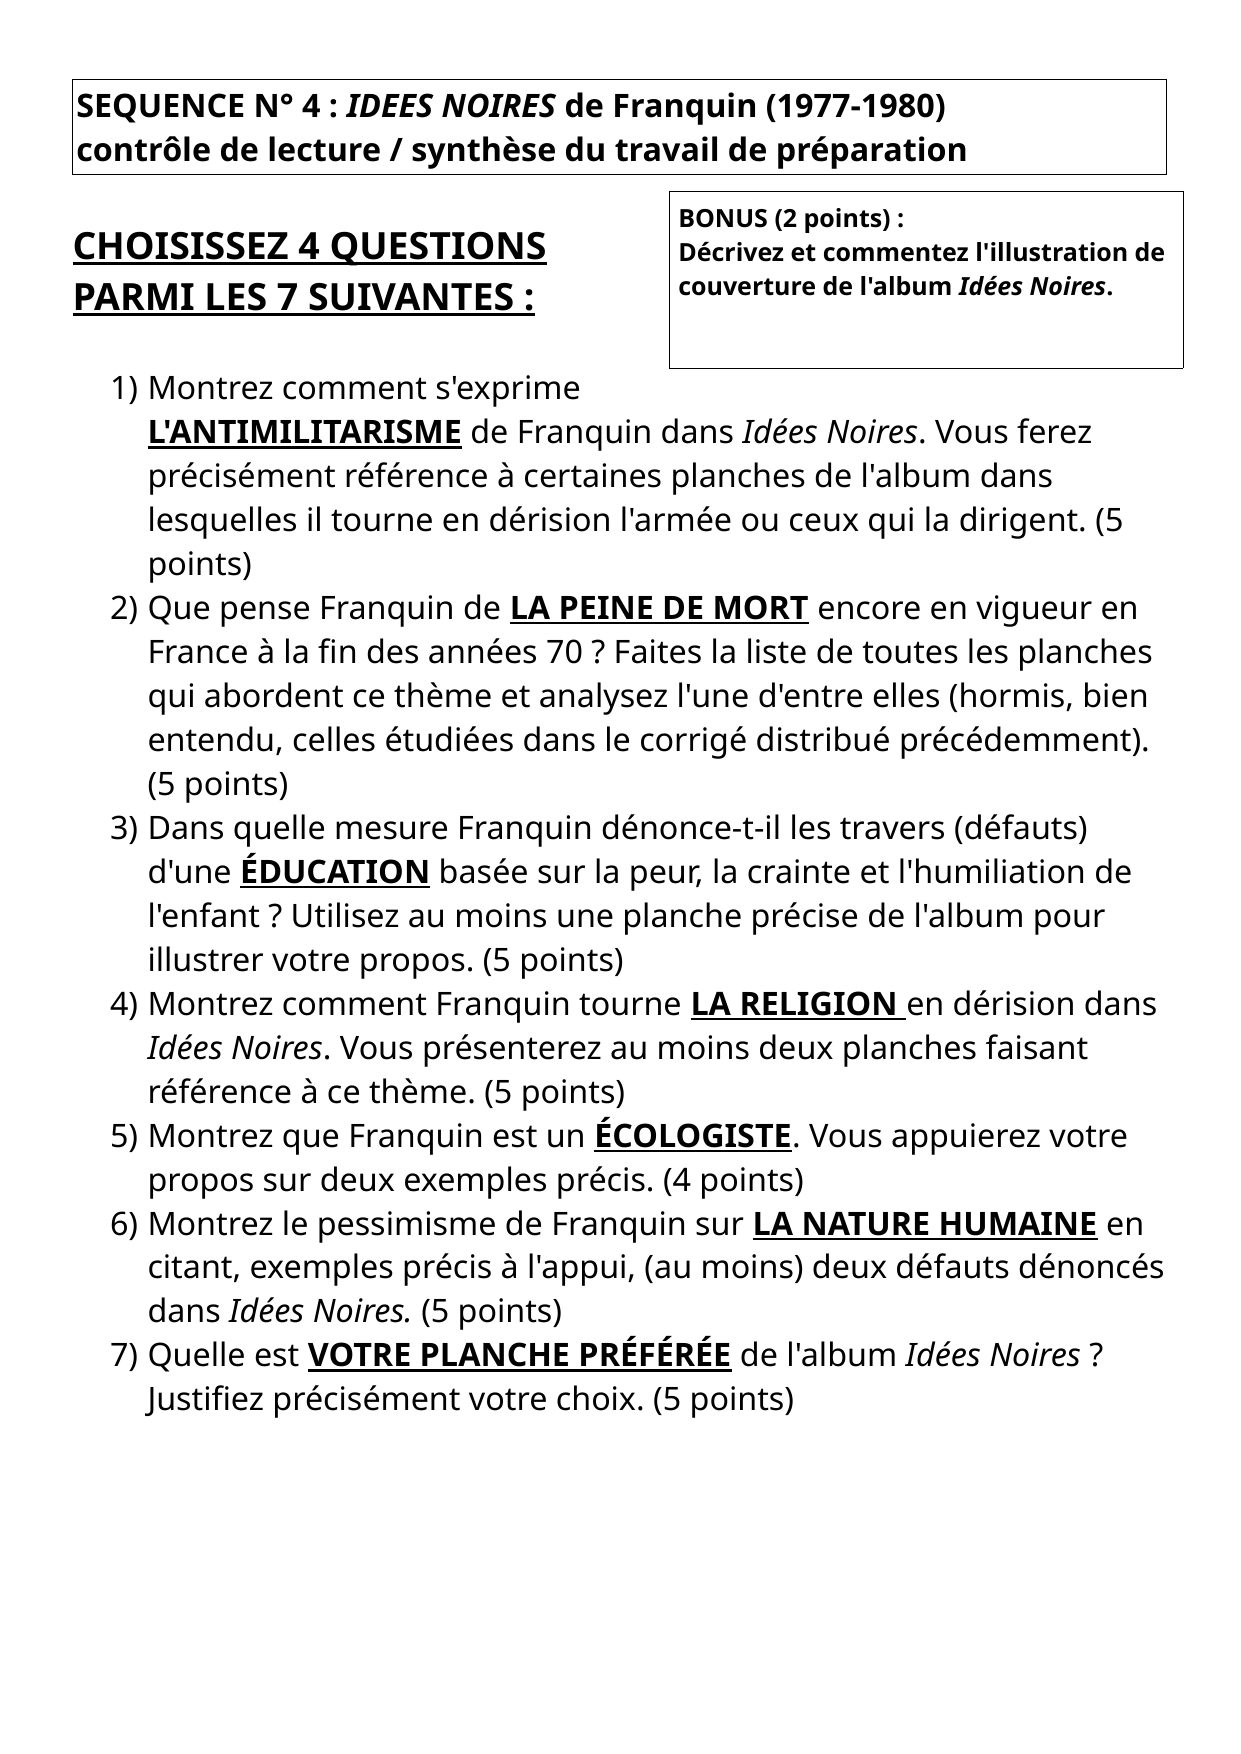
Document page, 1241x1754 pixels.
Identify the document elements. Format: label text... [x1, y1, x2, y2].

list Montrez comment s'exprime L'ANTIMILITARISME de Franquin dans Idées Noires. Vous ferez précisément référence à certaines planches de l'album dans lesquelles il tourne en dérision l'armée ou ceux qui la dirigent. (5 points) [110, 365, 1167, 585]
text BONUS (2 points) : [678, 200, 1174, 234]
text SEQUENCE N° 4 : IDEES NOIRES de Franquin (1977-1980) [73, 80, 1166, 123]
list Montrez que Franquin est un ÉCOLOGISTE. Vous appuierez votre propos sur deux exemples précis. (4 points) [110, 1112, 1167, 1200]
text contrôle de lecture / synthèse du travail de préparation [73, 123, 1166, 174]
text CHOISISSEZ 4 QUESTIONS PARMI LES 7 SUIVANTES : [72, 219, 669, 321]
list Montrez le pessimisme de Franquin sur LA NATURE HUMAINE en citant, exemples précis à l'appui, (au moins) deux défauts dénoncés dans Idées Noires. (5 points) [110, 1200, 1167, 1332]
list Quelle est VOTRE PLANCHE PRÉFÉRÉE de l'album Idées Noires ? Justifiez précisément votre choix. (5 points) [110, 1332, 1167, 1420]
list Dans quelle mesure Franquin dénonce-t-il les travers (défauts) d'une ÉDUCATION basée sur la peur, la crainte et l'humiliation de l'enfant ? Utilisez au moins une planche précise de l'album pour illustrer votre propos. (5 points) [110, 805, 1167, 981]
list Montrez comment Franquin tourne LA RELIGION en dérision dans Idées Noires. Vous présenterez au moins deux planches faisant référence à ce thème. (5 points) [110, 981, 1167, 1112]
text Décrivez et commentez l'illustration de couverture de l'album Idées Noires. [678, 234, 1174, 302]
list Que pense Franquin de LA PEINE DE MORT encore en vigueur en France à la fin des années 70 ? Faites la liste de toutes les planches qui abordent ce thème et analysez l'une d'entre elles (hormis, bien entendu, celles étudiées dans le corrigé distribué précédemment). (5 points) [110, 585, 1167, 805]
